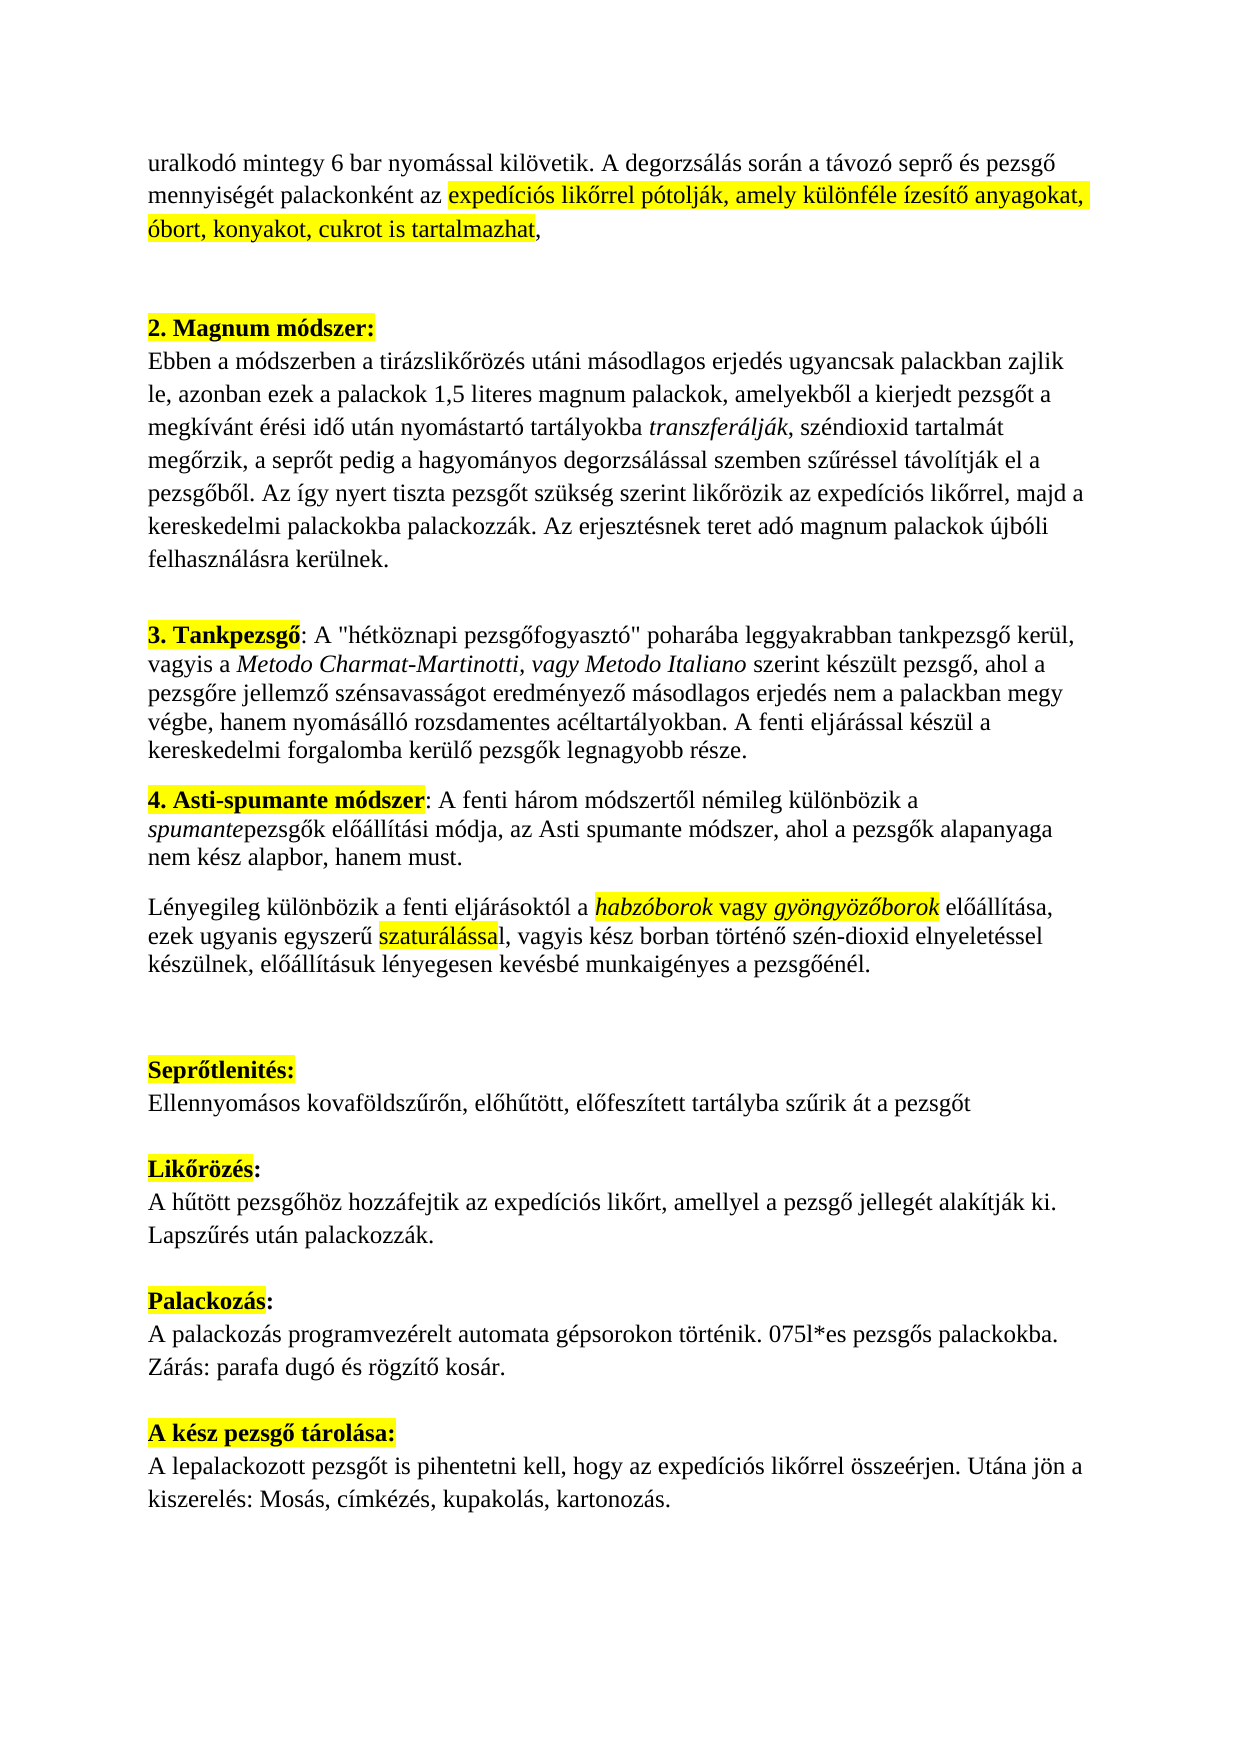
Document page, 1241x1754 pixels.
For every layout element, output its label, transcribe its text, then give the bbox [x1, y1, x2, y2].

text 2. Magnum módszer: [148, 313, 1093, 341]
text Likőrözés: [148, 1154, 1093, 1182]
text A hűtött pezsgőhöz hozzáfejtik az expedíciós likőrt, amellyel a pezsgő jellegét alakítják ki. Lapszűrés után palackozzák. [148, 1187, 1093, 1248]
text Seprőtlenités: [148, 1055, 1093, 1083]
text A palackozás programvezérelt automata gépsorokon történik. 075l*es pezsgős palackokba. Zárás: parafa dugó és rögzítő kosár. [148, 1319, 1093, 1381]
text 4. Asti-spumante módszer: A fenti három módszertől némileg különbözik a spumantepezsgők előállítási módja, az Asti spumante módszer, ahol a pezsgők alapanyaga nem kész alapbor, hanem must. [148, 785, 1093, 871]
text uralkodó mintegy 6 bar nyomással kilövetik. A degorzsálás során a távozó seprő és pezsgő mennyiségét palackonként az expedíciós likőrrel pótolják, amely különféle ízesítő anyagokat, óbort, konyakot, cukrot is tartalmazhat, [148, 148, 1093, 242]
text Ellennyomásos kovaföldszűrőn, előhűtött, előfeszített tartályba szűrik át a pezsgőt [148, 1088, 1093, 1116]
text Palackozás: [148, 1286, 1093, 1314]
text A kész pezsgő tárolása: [148, 1418, 1093, 1447]
text Ebben a módszerben a tirázslikőrözés utáni másodlagos erjedés ugyancsak palackban zajlik le, azonban ezek a palackok 1,5 literes magnum palackok, amelyekből a kierjedt pezsgőt a megkívánt érési idő után nyomástartó tartályokba transzferálják, széndioxid tartalmát megőrzik, a seprőt pedig a hagyományos degorzsálással szemben szűréssel távolítják el a pezsgőből. Az így nyert tiszta pezsgőt szükség szerint likőrözik az expedíciós likőrrel, majd a kereskedelmi palackokba palackozzák. Az erjesztésnek teret adó magnum palackok újbóli felhasználásra kerülnek. [148, 346, 1093, 573]
text Lényegileg különbözik a fenti eljárásoktól a habzóborok vagy gyöngyözőborok előállítása, ezek ugyanis egyszerű szaturálással, vagyis kész borban történő szén-dioxid elnyeletéssel készülnek, előállításuk lényegesen kevésbé munkaigényes a pezsgőénél. [148, 892, 1093, 978]
text A lepalackozott pezsgőt is pihentetni kell, hogy az expedíciós likőrrel összeérjen. Utána jön a kiszerelés: Mosás, címkézés, kupakolás, kartonozás. [148, 1451, 1093, 1513]
text 3. Tankpezsgő: A "hétköznapi pezsgőfogyasztó" poharába leggyakrabban tankpezsgő kerül, vagyis a Metodo Charmat-Martinotti, vagy Metodo Italiano szerint készült pezsgő, ahol a pezsgőre jellemző szénsavasságot eredményező másodlagos erjedés nem a palackban megy végbe, hanem nyomásálló rozsdamentes acéltartályokban. A fenti eljárással készül a kereskedelmi forgalomba kerülő pezsgők legnagyobb része. [148, 620, 1093, 764]
